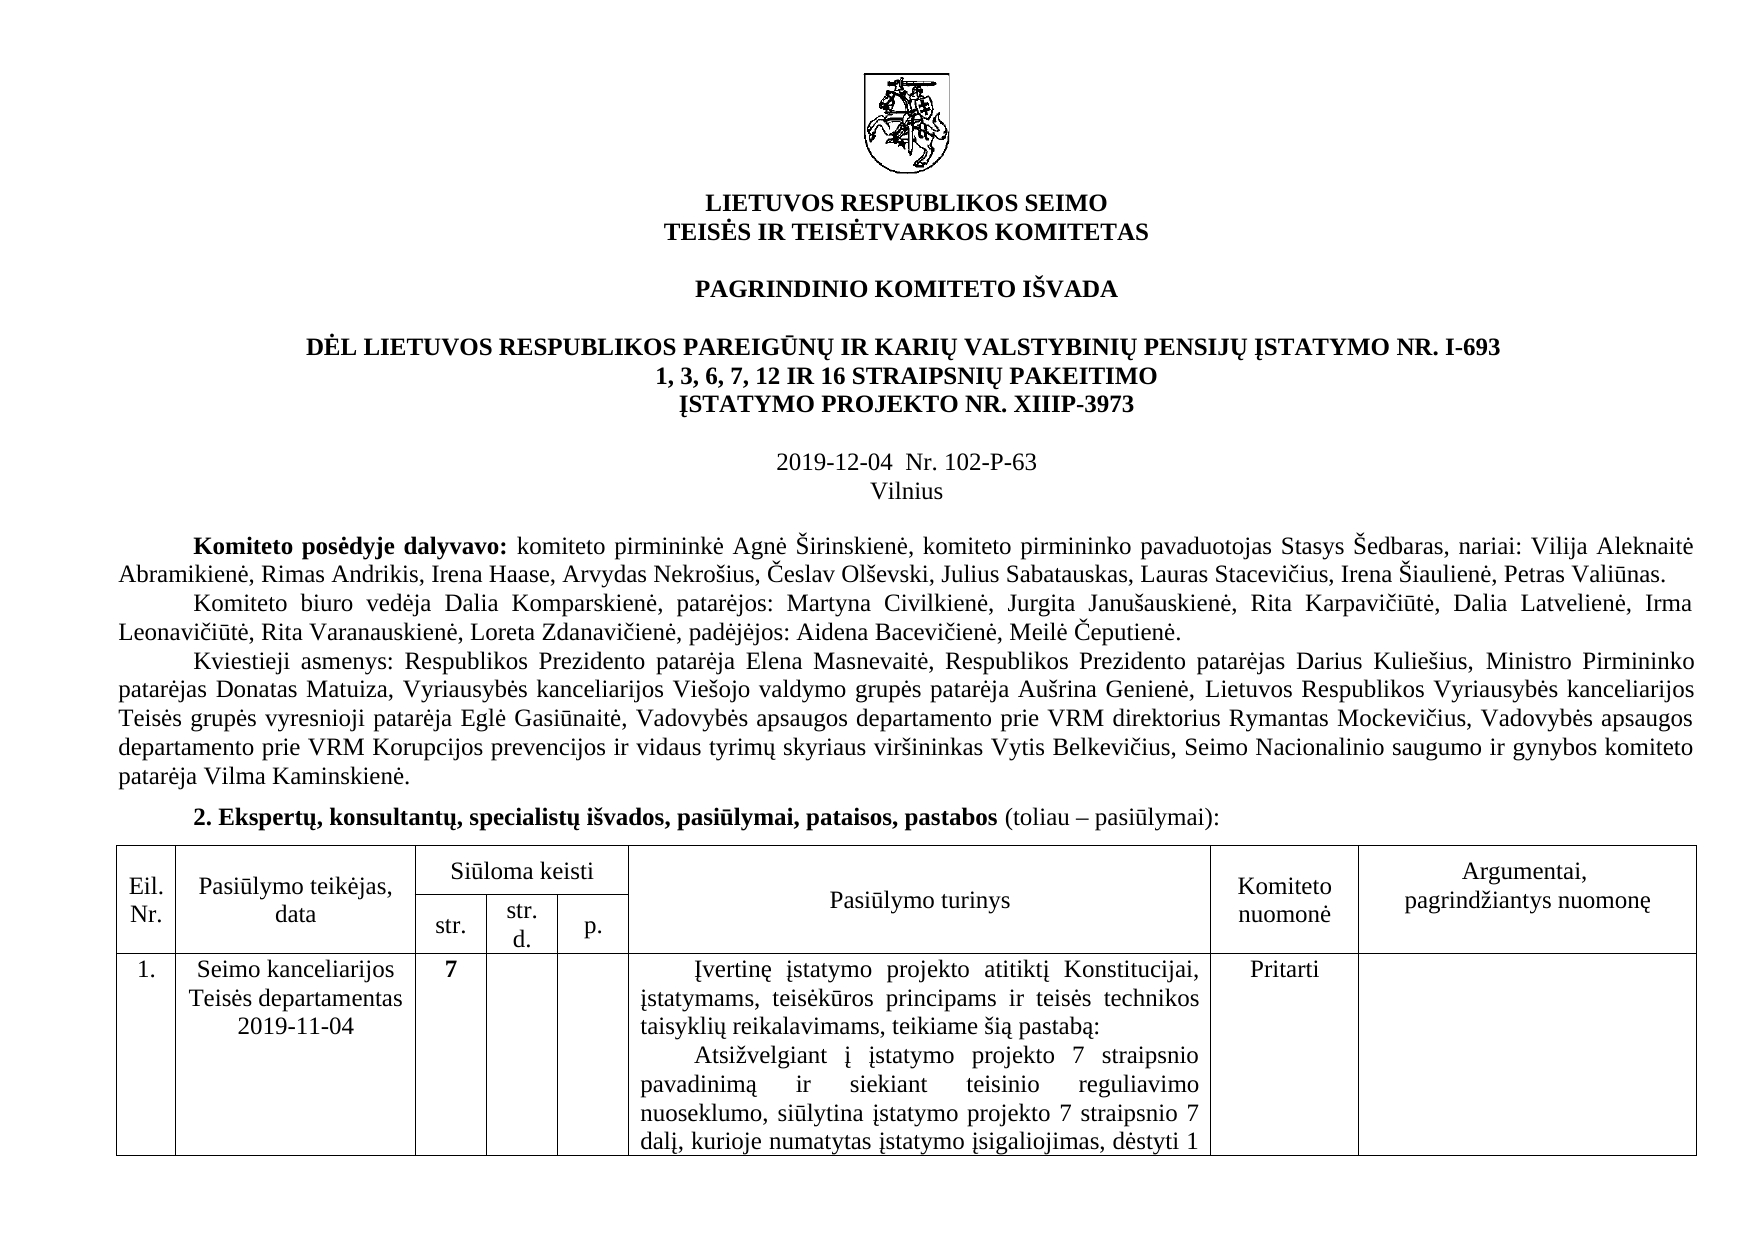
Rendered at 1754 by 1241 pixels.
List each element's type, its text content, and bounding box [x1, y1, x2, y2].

text Teisės ir teisėtvarkos komitetas [118, 217, 1695, 246]
table_cell Pritarti [1211, 954, 1358, 1155]
text DĖL LIETUVOS RESPUBLIKOS PAREIGŪNŲ IR KARIŲ VALSTYBINIŲ PENSIJŲ ĮSTATYMO NR. I-693 [118, 332, 1695, 361]
table_header Komiteto nuomonė [1211, 846, 1358, 953]
text 1, 3, 6, 7, 12 IR 16 STRAIPSNIŲ PAKEITIMO [118, 361, 1695, 389]
text Kviestieji asmenys: Respublikos Prezidento patarėja Elena Masnevaitė, Respublikos Prezidento patarėjas Darius Kuliešius, Ministro Pirmininko patarėjas Donatas Matuiza, Vyriausybės kanceliarijos Viešojo valdymo grupės patarėja Aušrina Genienė, Lietuvos Respublikos Vyriausybės kanceliarijos Teisės grupės vyresnioji patarėja Eglė Gasiūnaitė, Vadovybės apsaugos departamento prie VRM direktorius Rymantas Mockevičius, Vadovybės apsaugos departamento prie VRM Korupcijos prevencijos ir vidaus tyrimų skyriaus viršininkas Vytis Belkevičius, Seimo Nacionalinio saugumo ir gynybos komiteto patarėja Vilma Kaminskienė. [118, 646, 1695, 789]
text 2019-12-04 Nr. 102-P-63 [118, 447, 1695, 476]
table_cell 1. [117, 954, 175, 1155]
table_header Eil. Nr. [117, 846, 175, 953]
table_cell [558, 954, 628, 1155]
text LIETUVOS RESPUBLIKOS SEIMO [118, 188, 1695, 217]
text Komiteto biuro vedėja Dalia Komparskienė, patarėjos: Martyna Civilkienė, Jurgita Janušauskienė, Rita Karpavičiūtė, Dalia Latvelienė, Irma Leonavičiūtė, Rita Varanauskienė, Loreta Zdanavičienė, padėjėjos: Aidena Bacevičienė, Meilė Čeputienė. [118, 588, 1695, 646]
table_cell p. [558, 895, 628, 953]
table_header Pasiūlymo teikėjas, data [176, 846, 415, 953]
table_cell str. d. [487, 895, 557, 953]
text Komiteto posėdyje dalyvavo: komiteto pirmininkė Agnė Širinskienė, komiteto pirmininko pavaduotojas Stasys Šedbaras, nariai: Vilija Aleknaitė Abramikienė, Rimas Andrikis, Irena Haase, Arvydas Nekrošius, Česlav Olševski, Julius Sabatauskas, Lauras Stacevičius, Irena Šiaulienė, Petras Valiūnas. [118, 531, 1695, 588]
text 2. Ekspertų, konsultantų, specialistų išvados, pasiūlymai, pataisos, pastabos (toliau – pasiūlymai): [118, 802, 1695, 831]
table_cell [487, 954, 557, 1155]
text ĮSTATYMO PROJEKTO NR. XIIIP-3973 [118, 389, 1695, 418]
table_cell [1359, 954, 1696, 1155]
table_header Argumentai, pagrindžiantys nuomonę [1359, 846, 1696, 953]
text PAGRINDINIO KOMITETO IŠVADA [118, 274, 1695, 303]
table_cell str. [416, 895, 486, 953]
table_cell 7 [416, 954, 486, 1155]
table_cell Įvertinę įstatymo projekto atitiktį Konstitucijai, įstatymams, teisėkūros principams ir teisės technikos taisyklių reikalavimams, teikiame šią pastabą: Atsižvelgiant į įstatymo projekto 7 straipsnio pavadinimą ir siekiant teisinio reguliavimo nuoseklumo, siūlytina įstatymo projekto 7 straipsnio 7 dalį, kurioje numatytas įstatymo įsigaliojimas, dėstyti 1 [629, 954, 1210, 1155]
text Vilnius [118, 476, 1695, 504]
table_header Pasiūlymo turinys [629, 846, 1210, 953]
table_header Siūloma keisti [416, 846, 628, 894]
table_cell Seimo kanceliarijos Teisės departamentas 2019-11-04 [176, 954, 415, 1155]
